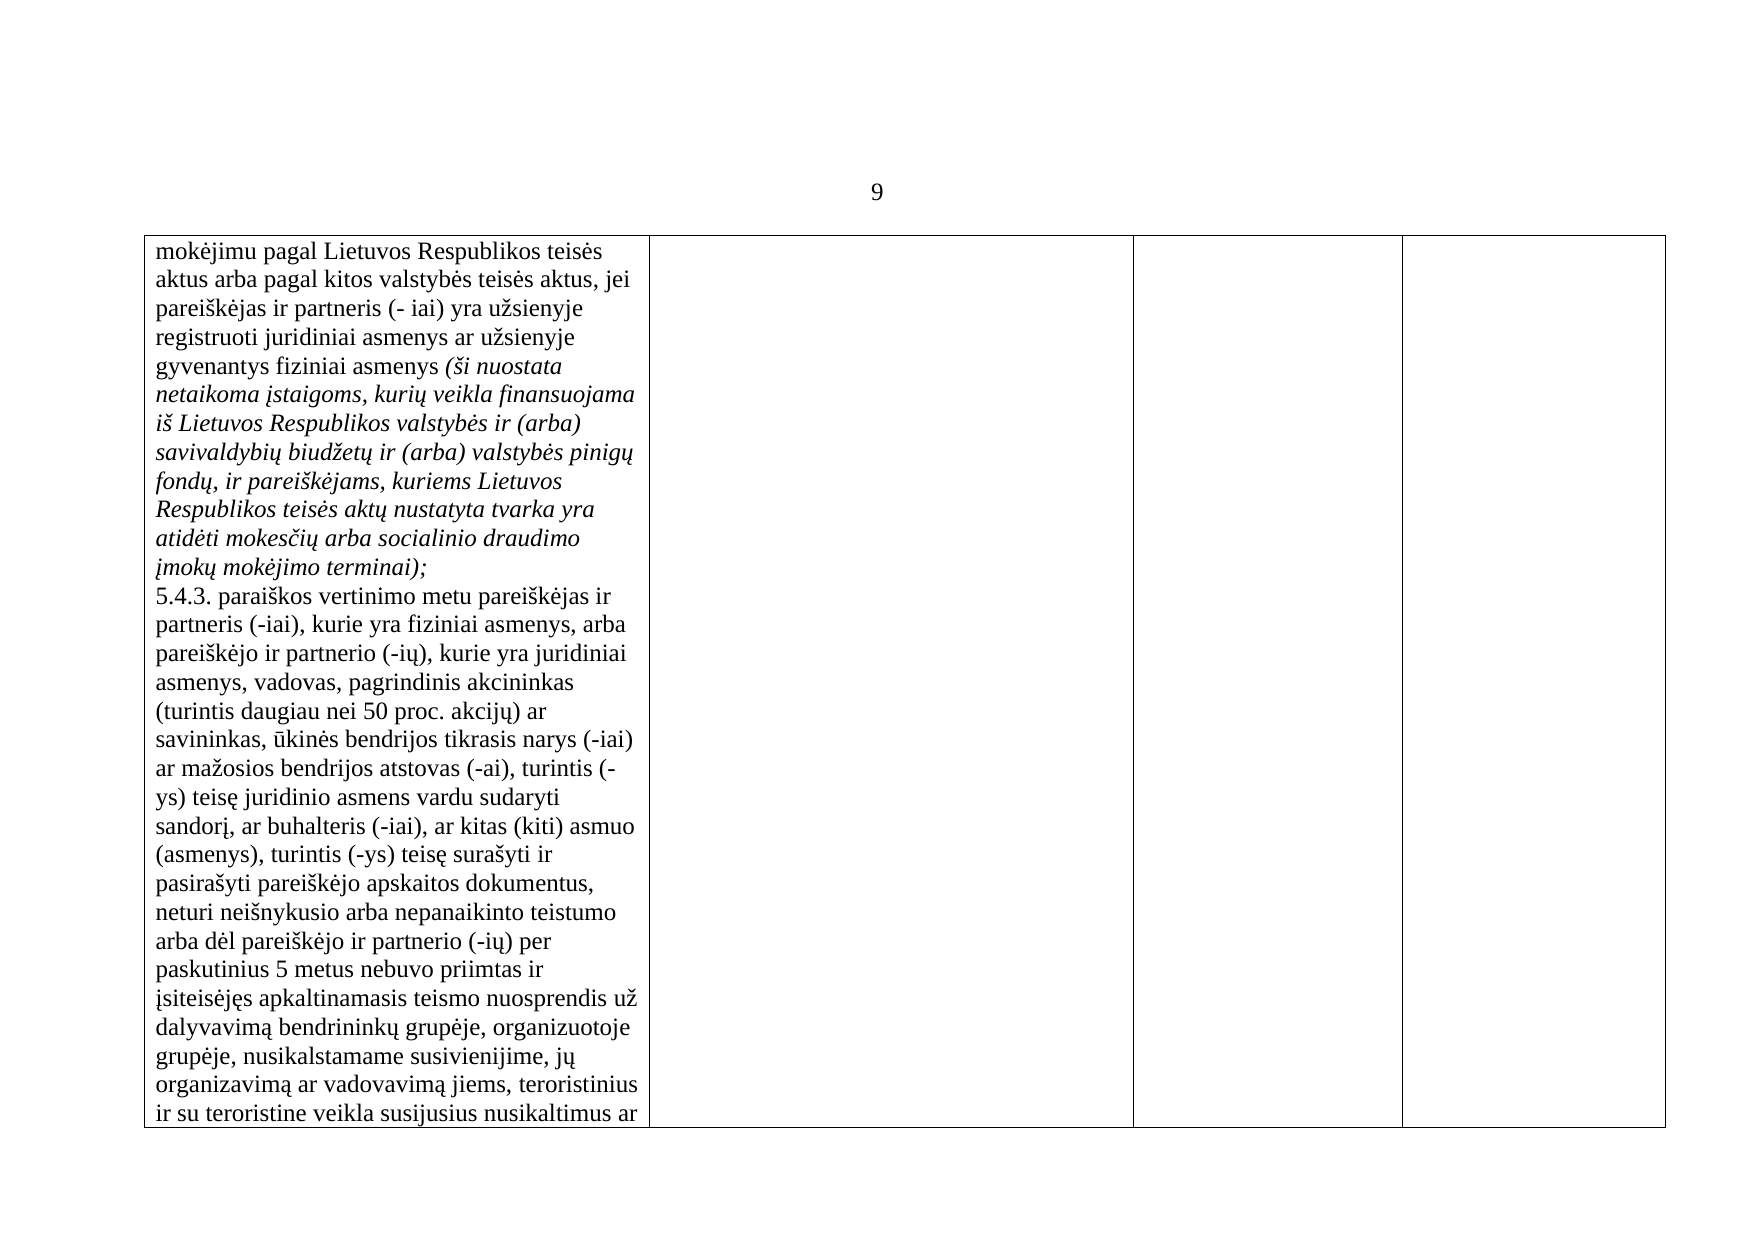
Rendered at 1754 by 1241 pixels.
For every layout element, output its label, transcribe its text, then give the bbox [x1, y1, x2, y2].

table_cell [1134, 236, 1402, 1127]
table_cell mokėjimu pagal Lietuvos Respublikos teisės aktus arba pagal kitos valstybės teisės aktus, jei pareiškėjas ir partneris (- iai) yra užsienyje registruoti juridiniai asmenys ar užsienyje gyvenantys fiziniai asmenys (ši nuostata netaikoma įstaigoms, kurių veikla finansuojama iš Lietuvos Respublikos valstybės ir (arba) savivaldybių biudžetų ir (arba) valstybės pinigų fondų, ir pareiškėjams, kuriems Lietuvos Respublikos teisės aktų nustatyta tvarka yra atidėti mokesčių arba socialinio draudimo įmokų mokėjimo terminai); 5.4.3. paraiškos vertinimo metu pareiškėjas ir partneris (-iai), kurie yra fiziniai asmenys, arba pareiškėjo ir partnerio (-ių), kurie yra juridiniai asmenys, vadovas, pagrindinis akcininkas (turintis daugiau nei 50 proc. akcijų) ar savininkas, ūkinės bendrijos tikrasis narys (-iai) ar mažosios bendrijos atstovas (-ai), turintis (-ys) teisę juridinio asmens vardu sudaryti sandorį, ar buhalteris (-iai), ar kitas (kiti) asmuo (asmenys), turintis (-ys) teisę surašyti ir pasirašyti pareiškėjo apskaitos dokumentus, neturi neišnykusio arba nepanaikinto teistumo arba dėl pareiškėjo ir partnerio (-ių) per paskutinius 5 metus nebuvo priimtas ir įsiteisėjęs apkaltinamasis teismo nuosprendis už dalyvavimą bendrininkų grupėje, organizuotoje grupėje, nusikalstamame susivienijime, jų organizavimą ar vadovavimą jiems, teroristinius ir su teroristine veikla susijusius nusikaltimus ar [145, 236, 649, 1127]
table_cell [1403, 236, 1665, 1127]
table_cell [650, 236, 1133, 1127]
